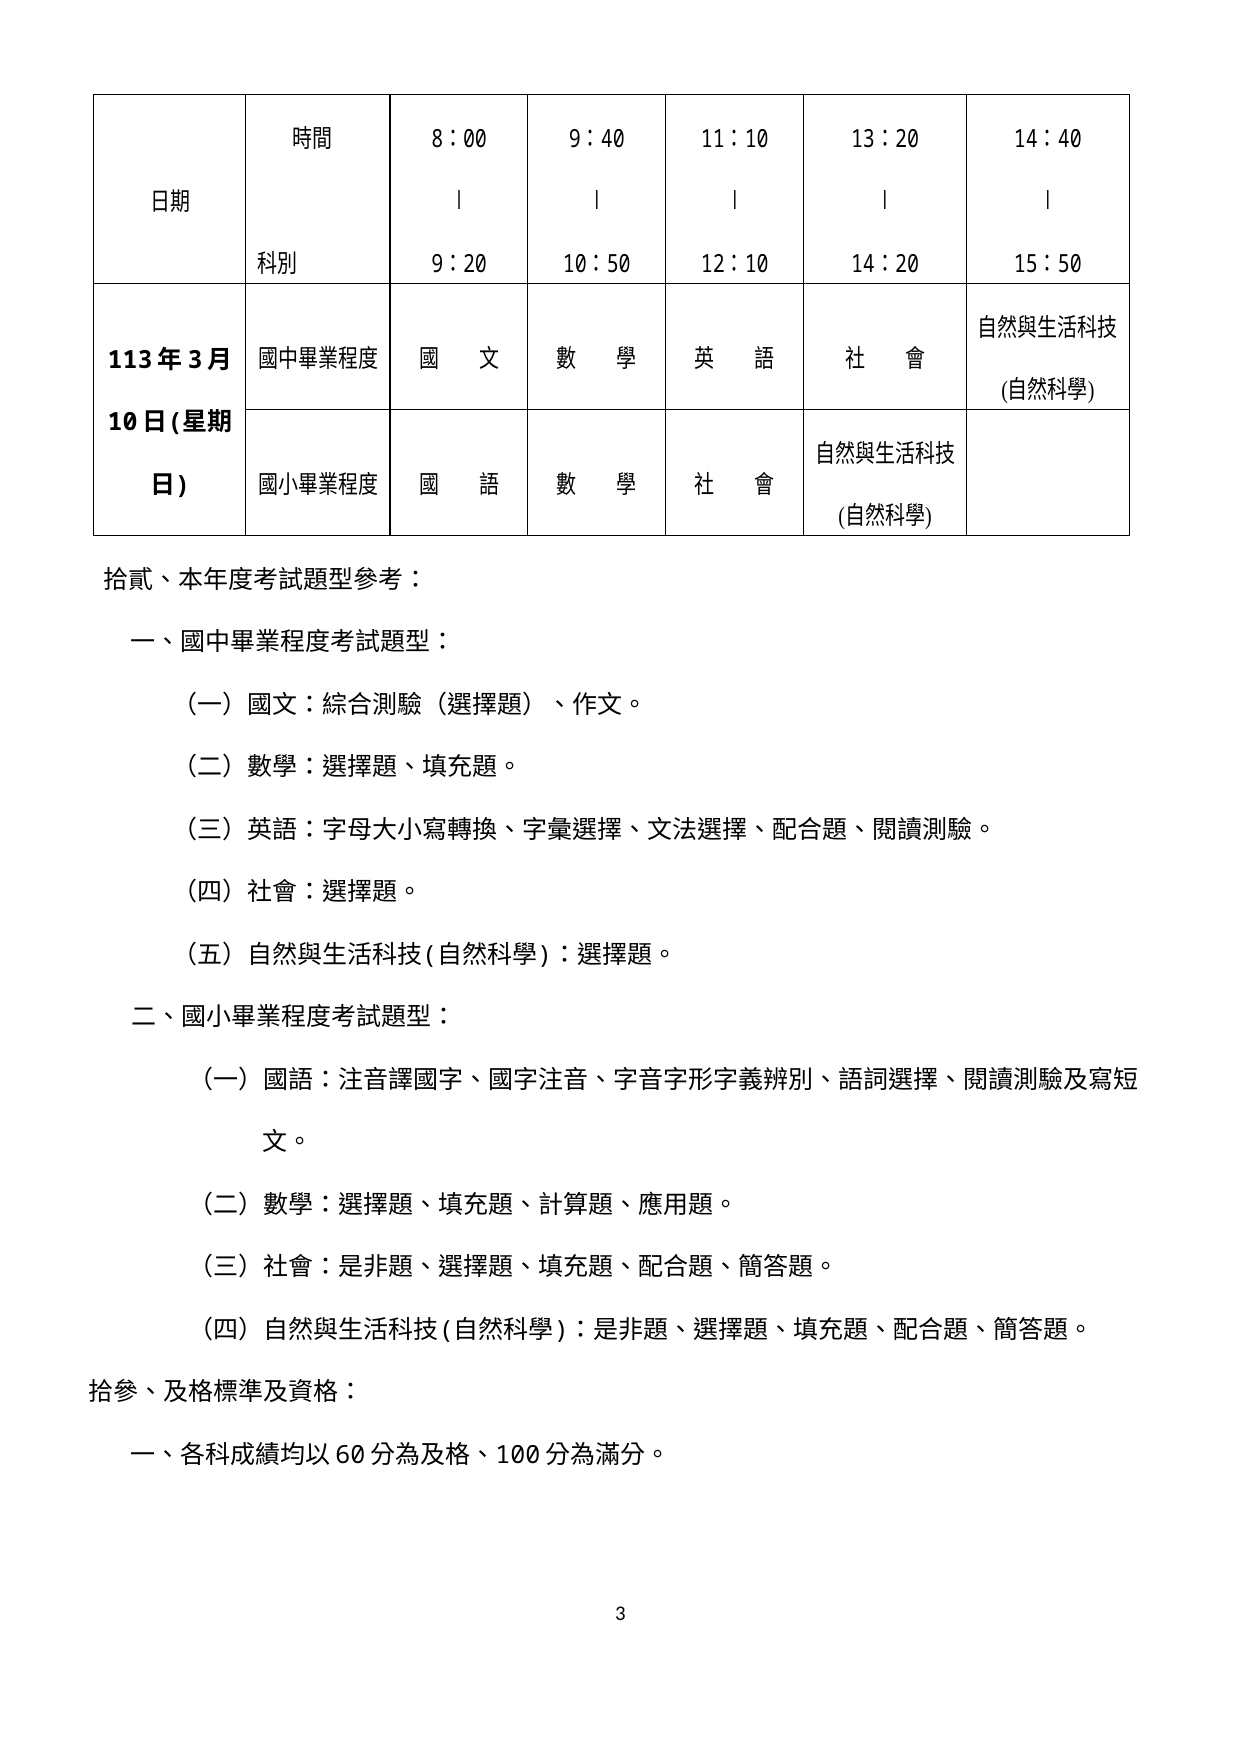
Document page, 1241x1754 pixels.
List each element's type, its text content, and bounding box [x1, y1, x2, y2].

table_cell 8：00 ∣ 9：20 [391, 95, 527, 283]
text （一）國語：注音譯國字、國字注音、字音字形字義辨別、語詞選擇、閱讀測驗及寫短文。 [189, 1036, 1152, 1161]
text （五）自然與生活科技(自然科學)：選擇題。 [172, 911, 1152, 973]
text （二）數學：選擇題、填充題、計算題、應用題。 [89, 1161, 1152, 1223]
table_cell 時間 科別 [246, 95, 389, 283]
table_cell 自然與生活科技 (自然科學) [804, 410, 966, 535]
table_cell 13：20 ∣ 14：20 [804, 95, 966, 283]
text 拾貳、本年度考試題型參考： [89, 536, 1152, 598]
table_cell 國中畢業程度 [246, 284, 389, 409]
table_cell 日期 [94, 95, 245, 283]
text （一）國文：綜合測驗（選擇題）、作文。 [172, 661, 1152, 723]
table_cell 9：40 ∣ 10：50 [528, 95, 665, 283]
text 一、國中畢業程度考試題型： [130, 598, 1152, 661]
text 一、各科成績均以60分為及格、100分為滿分。 [130, 1411, 1152, 1473]
table_cell 數 學 [528, 410, 665, 535]
table_cell 自然與生活科技 (自然科學) [967, 284, 1129, 409]
table_cell 113年3月10日(星期日) [94, 284, 245, 535]
text （三）英語：字母大小寫轉換、字彙選擇、文法選擇、配合題、閱讀測驗。 [172, 786, 1152, 848]
table_cell 14：40 ∣ 15：50 [967, 95, 1129, 283]
text 二、國小畢業程度考試題型： [131, 973, 1152, 1036]
table_cell 數 學 [528, 284, 665, 409]
table_cell 國 語 [391, 410, 527, 535]
text （四）自然與生活科技(自然科學)：是非題、選擇題、填充題、配合題、簡答題。 [89, 1286, 1152, 1348]
table_cell 社 會 [804, 284, 966, 409]
table_cell 11：10 ∣ 12：10 [666, 95, 803, 283]
text （三）社會：是非題、選擇題、填充題、配合題、簡答題。 [89, 1223, 1152, 1286]
text （二）數學：選擇題、填充題。 [172, 723, 1152, 786]
text 拾參、及格標準及資格： [89, 1348, 1152, 1411]
table_cell 國 文 [391, 284, 527, 409]
table_cell 英 語 [666, 284, 803, 409]
table_cell 國小畢業程度 [246, 410, 389, 535]
table_cell [967, 410, 1129, 535]
table_cell 社 會 [666, 410, 803, 535]
text （四）社會：選擇題。 [172, 848, 1152, 911]
